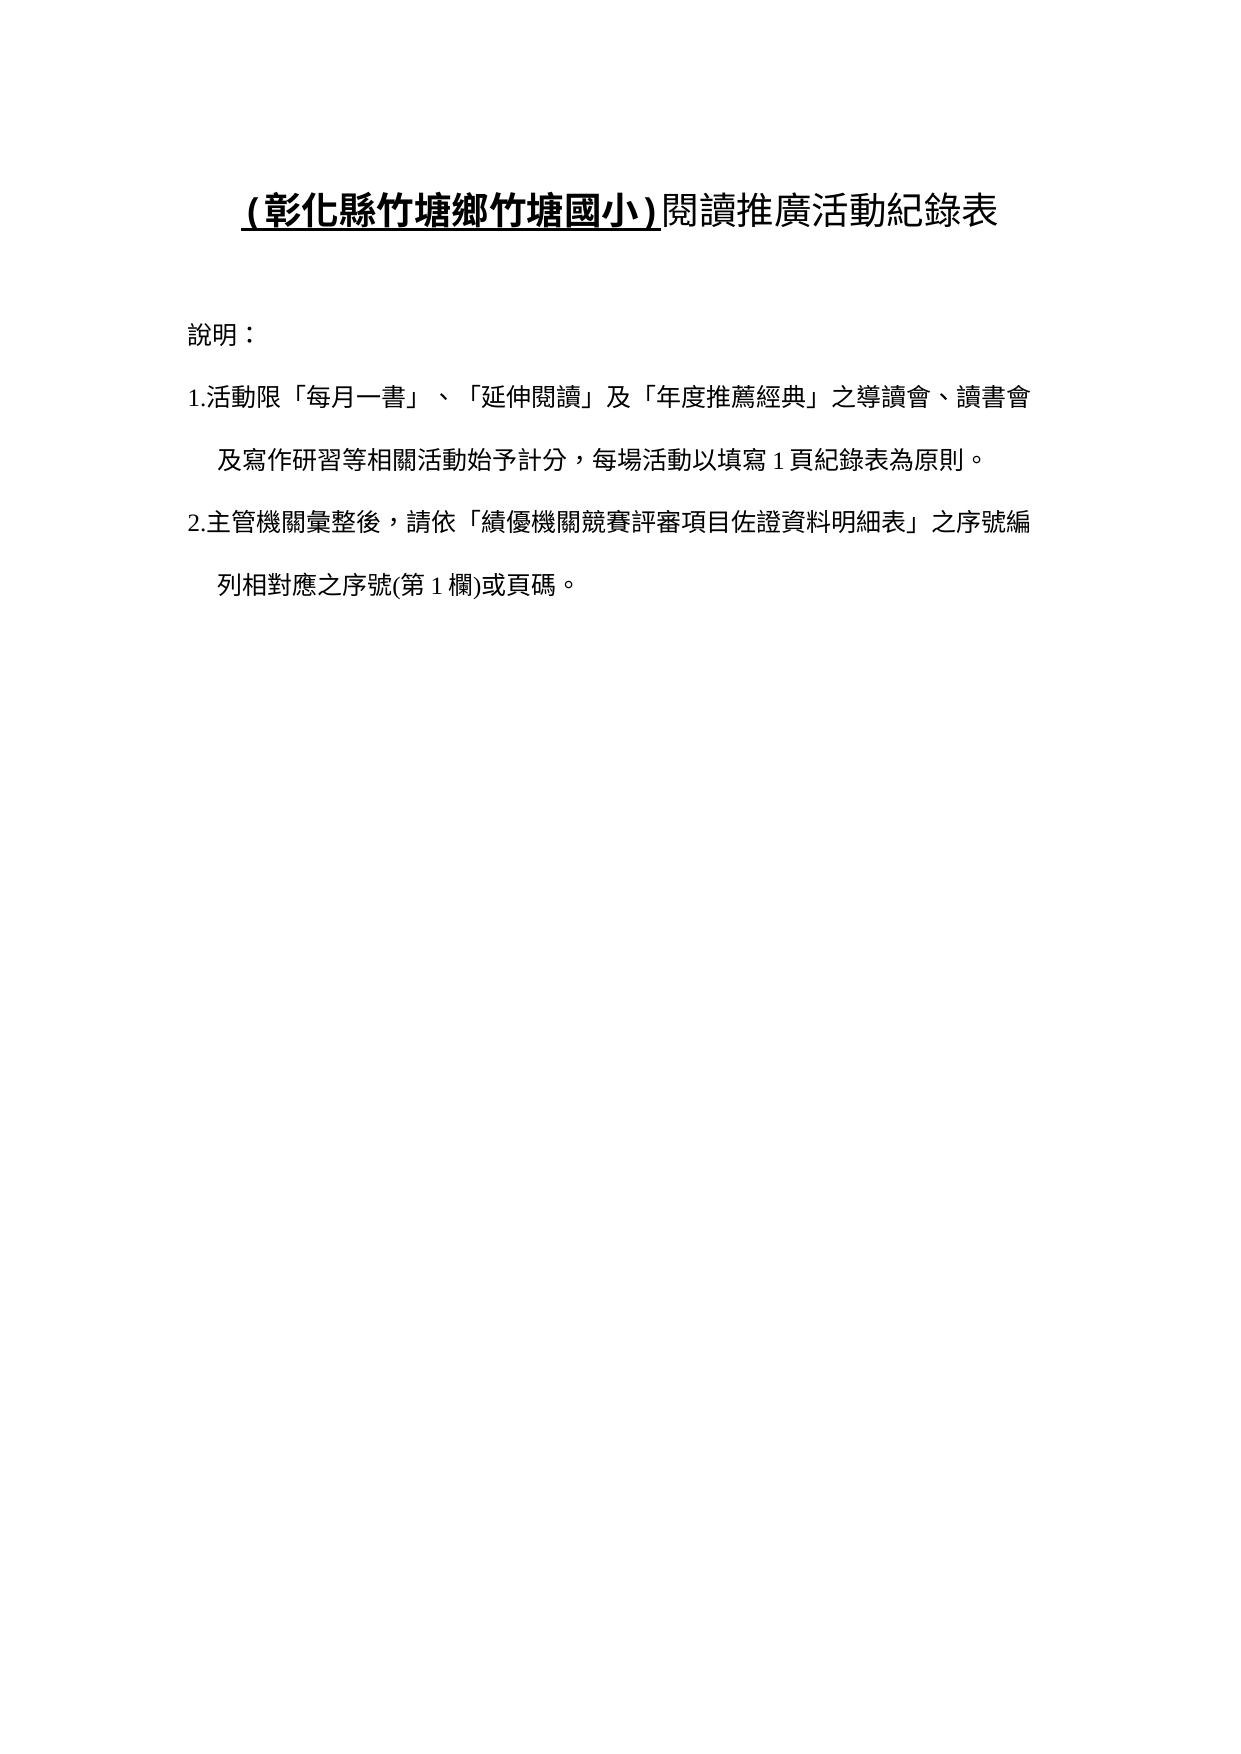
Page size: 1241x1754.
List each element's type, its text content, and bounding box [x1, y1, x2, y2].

text 說明： [187, 292, 1053, 354]
text (彰化縣竹塘鄉竹塘國小)閱讀推廣活動紀錄表 [187, 167, 1053, 229]
text 2.主管機關彙整後，請依「績優機關競賽評審項目佐證資料明細表」之序號編列相對應之序號(第1欄)或頁碼。 [187, 479, 1053, 604]
text 1.活動限「每月一書」、「延伸閱讀」及「年度推薦經典」之導讀會、讀書會及寫作研習等相關活動始予計分，每場活動以填寫1頁紀錄表為原則。 [187, 354, 1053, 479]
